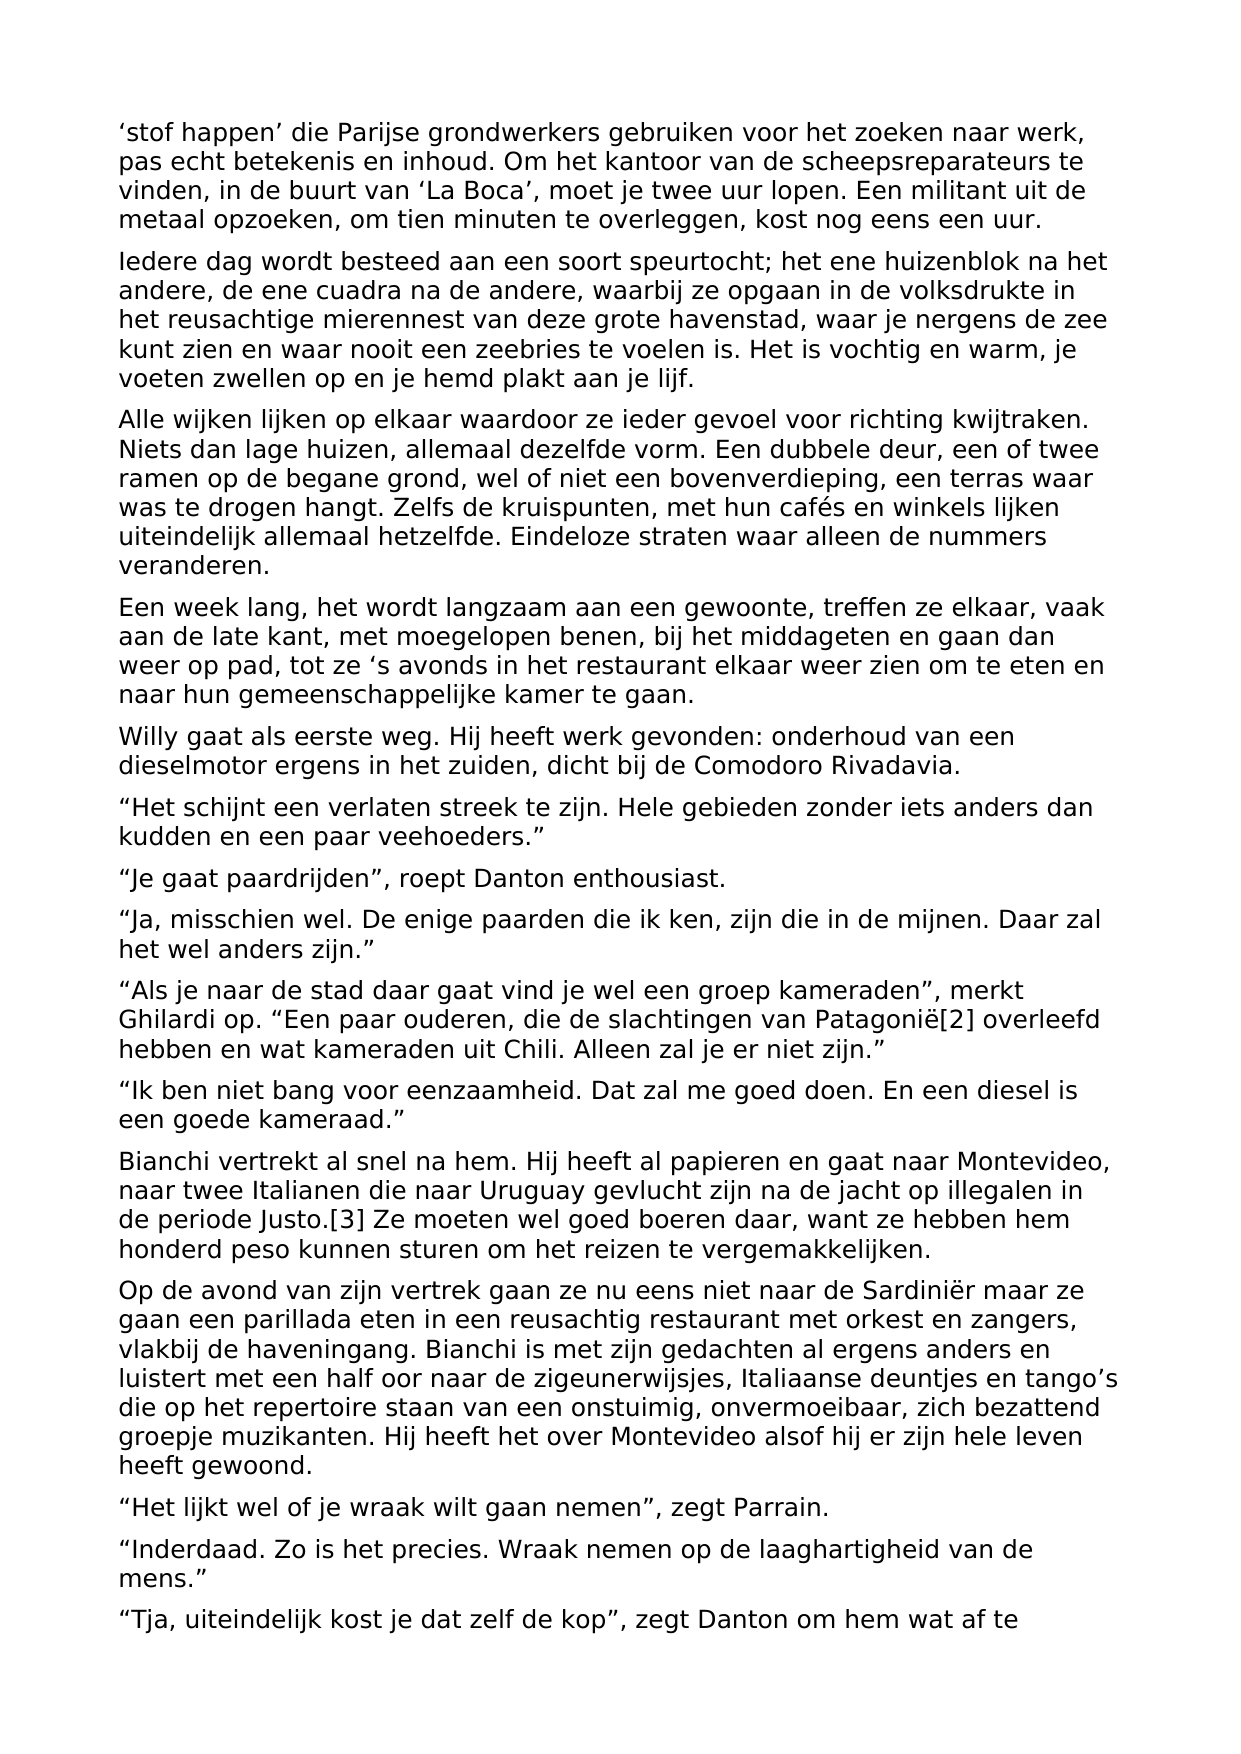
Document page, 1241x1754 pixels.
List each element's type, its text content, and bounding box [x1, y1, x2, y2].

text Op de avond van zijn vertrek gaan ze nu eens niet naar de Sardiniër maar ze gaan een parillada eten in een reusachtig restaurant met orkest en zangers, vlakbij de haveningang. Bianchi is met zijn gedachten al ergens anders en luistert met een half oor naar de zigeunerwijsjes, Italiaanse deuntjes en tango’s die op het repertoire staan van een onstuimig, onvermoeibaar, zich bezattend groepje muzikanten. Hij heeft het over Montevideo alsof hij er zijn hele leven heeft gewoond. [118, 1276, 1122, 1481]
text “Het lijkt wel of je wraak wilt gaan nemen”, zegt Parrain. [118, 1493, 1122, 1522]
text “Je gaat paardrijden”, roept Danton enthousiast. [118, 864, 1122, 893]
text “Ik ben niet bang voor eenzaamheid. Dat zal me goed doen. En een diesel is een goede kameraad.” [118, 1076, 1122, 1135]
text “Ja, misschien wel. De enige paarden die ik ken, zijn die in de mijnen. Daar zal het wel anders zijn.” [118, 906, 1122, 964]
text Een week lang, het wordt langzaam aan een gewoonte, treffen ze elkaar, vaak aan de late kant, met moegelopen benen, bij het middageten en gaan dan weer op pad, tot ze ‘s avonds in het restaurant elkaar weer zien om te eten en naar hun gemeenschappelijke kamer te gaan. [118, 593, 1122, 710]
text Willy gaat als eerste weg. Hij heeft werk gevonden: onderhoud van een dieselmotor ergens in het zuiden, dicht bij de Comodoro Rivadavia. [118, 722, 1122, 781]
text “Inderdaad. Zo is het precies. Wraak nemen op de laaghartigheid van de mens.” [118, 1535, 1122, 1593]
text “Als je naar de stad daar gaat vind je wel een groep kameraden”, merkt Ghilardi op. “Een paar ouderen, die de slachtingen van Patagonië[2] overleefd hebben en wat kameraden uit Chili. Alleen zal je er niet zijn.” [118, 976, 1122, 1064]
text Alle wijken lijken op elkaar waardoor ze ieder gevoel voor richting kwijtraken. Niets dan lage huizen, allemaal dezelfde vorm. Een dubbele deur, een of twee ramen op de begane grond, wel of niet een bovenverdieping, een terras waar was te drogen hangt. Zelfs de kruispunten, met hun cafés en winkels lijken uiteindelijk allemaal hetzelfde. Eindeloze straten waar alleen de nummers veranderen. [118, 406, 1122, 581]
text “Tja, uiteindelijk kost je dat zelf de kop”, zegt Danton om hem wat af te [118, 1606, 1122, 1635]
text Bianchi vertrekt al snel na hem. Hij heeft al papieren en gaat naar Montevideo, naar twee Italianen die naar Uruguay gevlucht zijn na de jacht op illegalen in de periode Justo.[3] Ze moeten wel goed boeren daar, want ze hebben hem honderd peso kunnen sturen om het reizen te vergemakkelijken. [118, 1147, 1122, 1264]
text “Het schijnt een verlaten streek te zijn. Hele gebieden zonder iets anders dan kudden en een paar veehoeders.” [118, 793, 1122, 851]
text Iedere dag wordt besteed aan een soort speurtocht; het ene huizenblok na het andere, de ene cuadra na de andere, waarbij ze opgaan in de volksdrukte in het reusachtige mierennest van deze grote havenstad, waar je nergens de zee kunt zien en waar nooit een zeebries te voelen is. Het is vochtig en warm, je voeten zwellen op en je hemd plakt aan je lijf. [118, 247, 1122, 393]
text ‘stof happen’ die Parijse grondwerkers gebruiken voor het zoeken naar werk, pas echt betekenis en inhoud. Om het kantoor van de scheepsreparateurs te vinden, in de buurt van ‘La Boca’, moet je twee uur lopen. Een militant uit de metaal opzoeken, om tien minuten te overleggen, kost nog eens een uur. [118, 118, 1122, 235]
